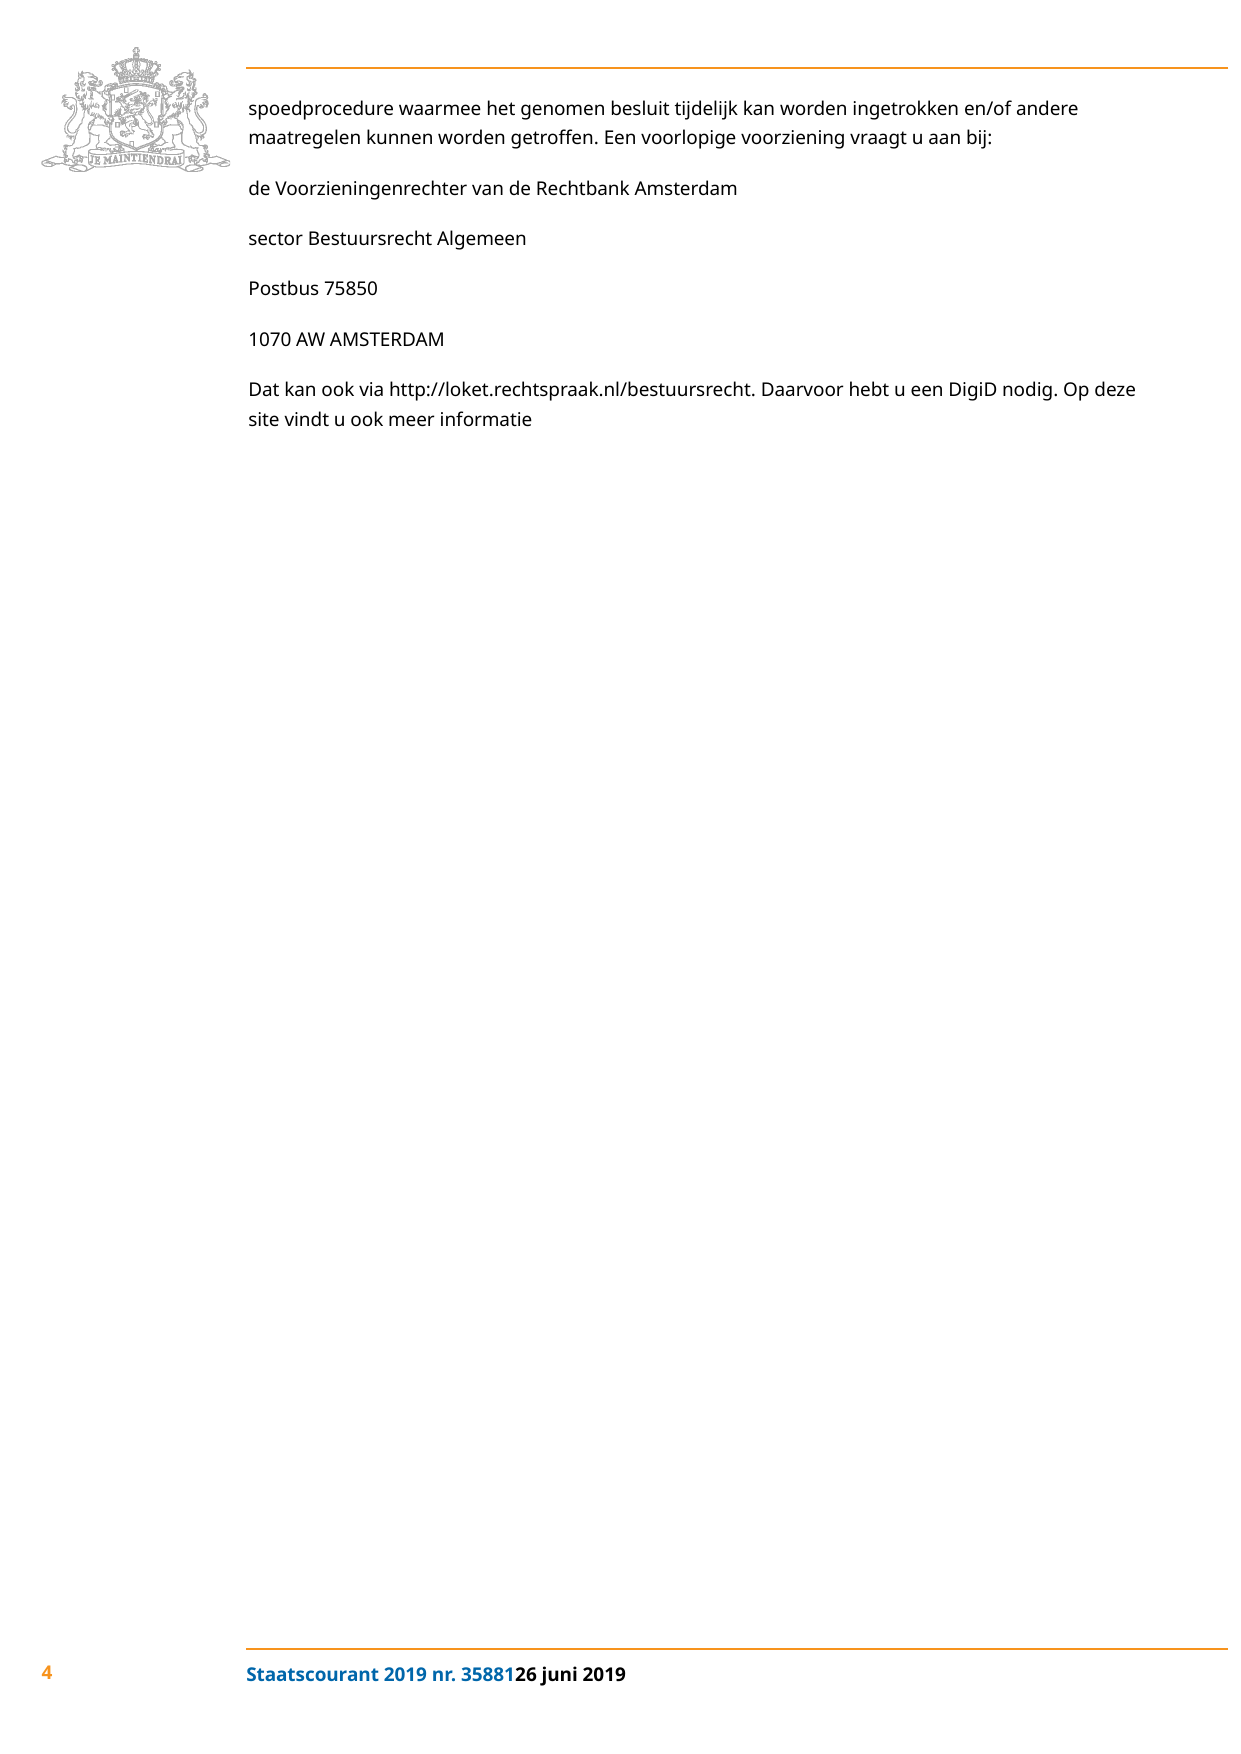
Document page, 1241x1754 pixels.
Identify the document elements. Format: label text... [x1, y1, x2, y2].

text Postbus 75850 [248, 276, 1152, 301]
text spoedprocedure waarmee het genomen besluit tijdelijk kan worden ingetrokken en/of andere maatregelen kunnen worden getroffen. Een voorlopige voorziening vraagt u aan bij: [248, 95, 1152, 150]
picture [41, 47, 231, 172]
text Dat kan ook via http://loket.rechtspraak.nl/bestuursrecht. Daarvoor hebt u een DigiD nodig. Op deze site vindt u ook meer informatie [248, 376, 1152, 432]
text 1070 AW AMSTERDAM [248, 326, 1152, 352]
text sector Bestuursrecht Algemeen [248, 225, 1152, 251]
text de Voorzieningenrechter van de Rechtbank Amsterdam [248, 175, 1152, 201]
